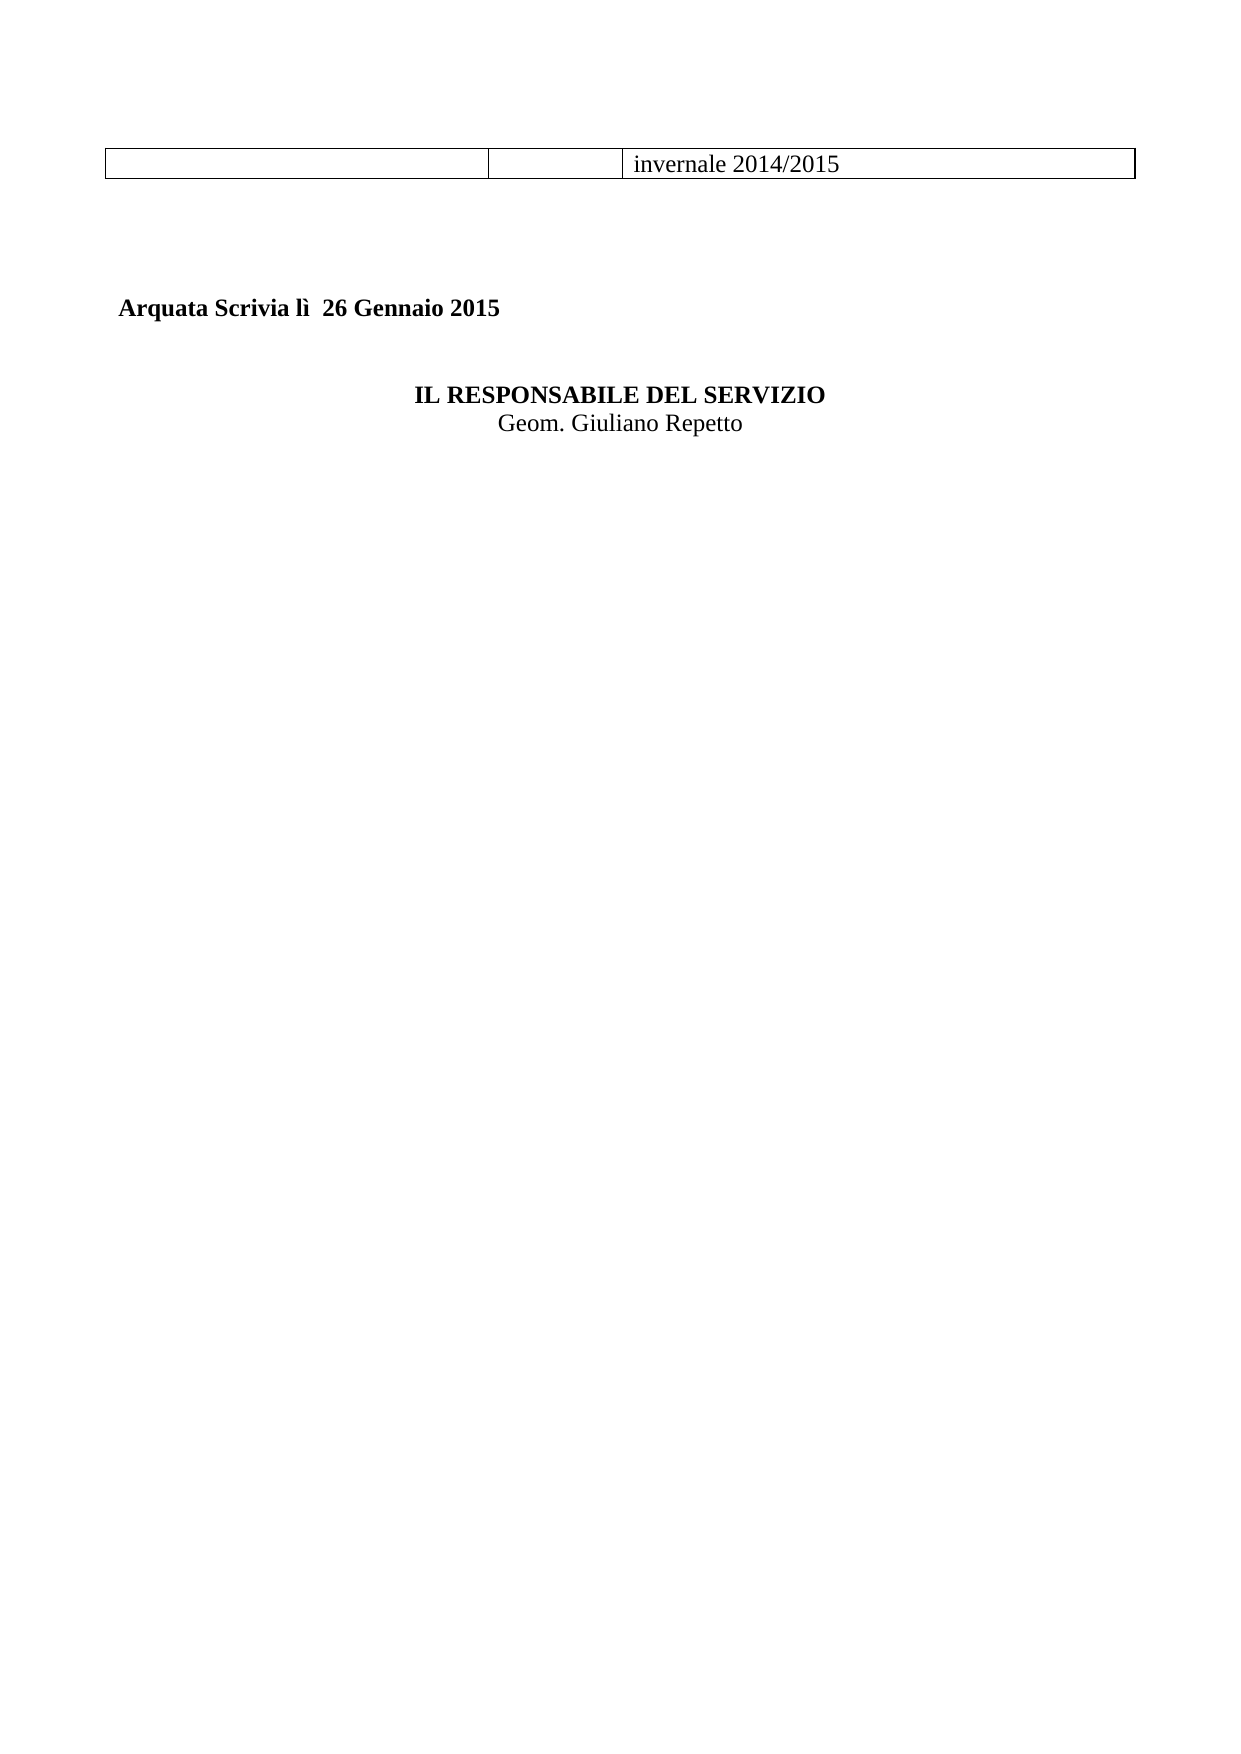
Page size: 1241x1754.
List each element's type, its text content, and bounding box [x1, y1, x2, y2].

text Geom. Giuliano Repetto [118, 408, 1122, 437]
table_cell [106, 149, 488, 177]
table_cell [489, 149, 622, 177]
table_cell invernale 2014/2015 [623, 149, 1134, 177]
text IL RESPONSABILE DEL SERVIZIO [118, 380, 1122, 408]
text Arquata Scrivia lì 26 Gennaio 2015 [118, 293, 1122, 322]
